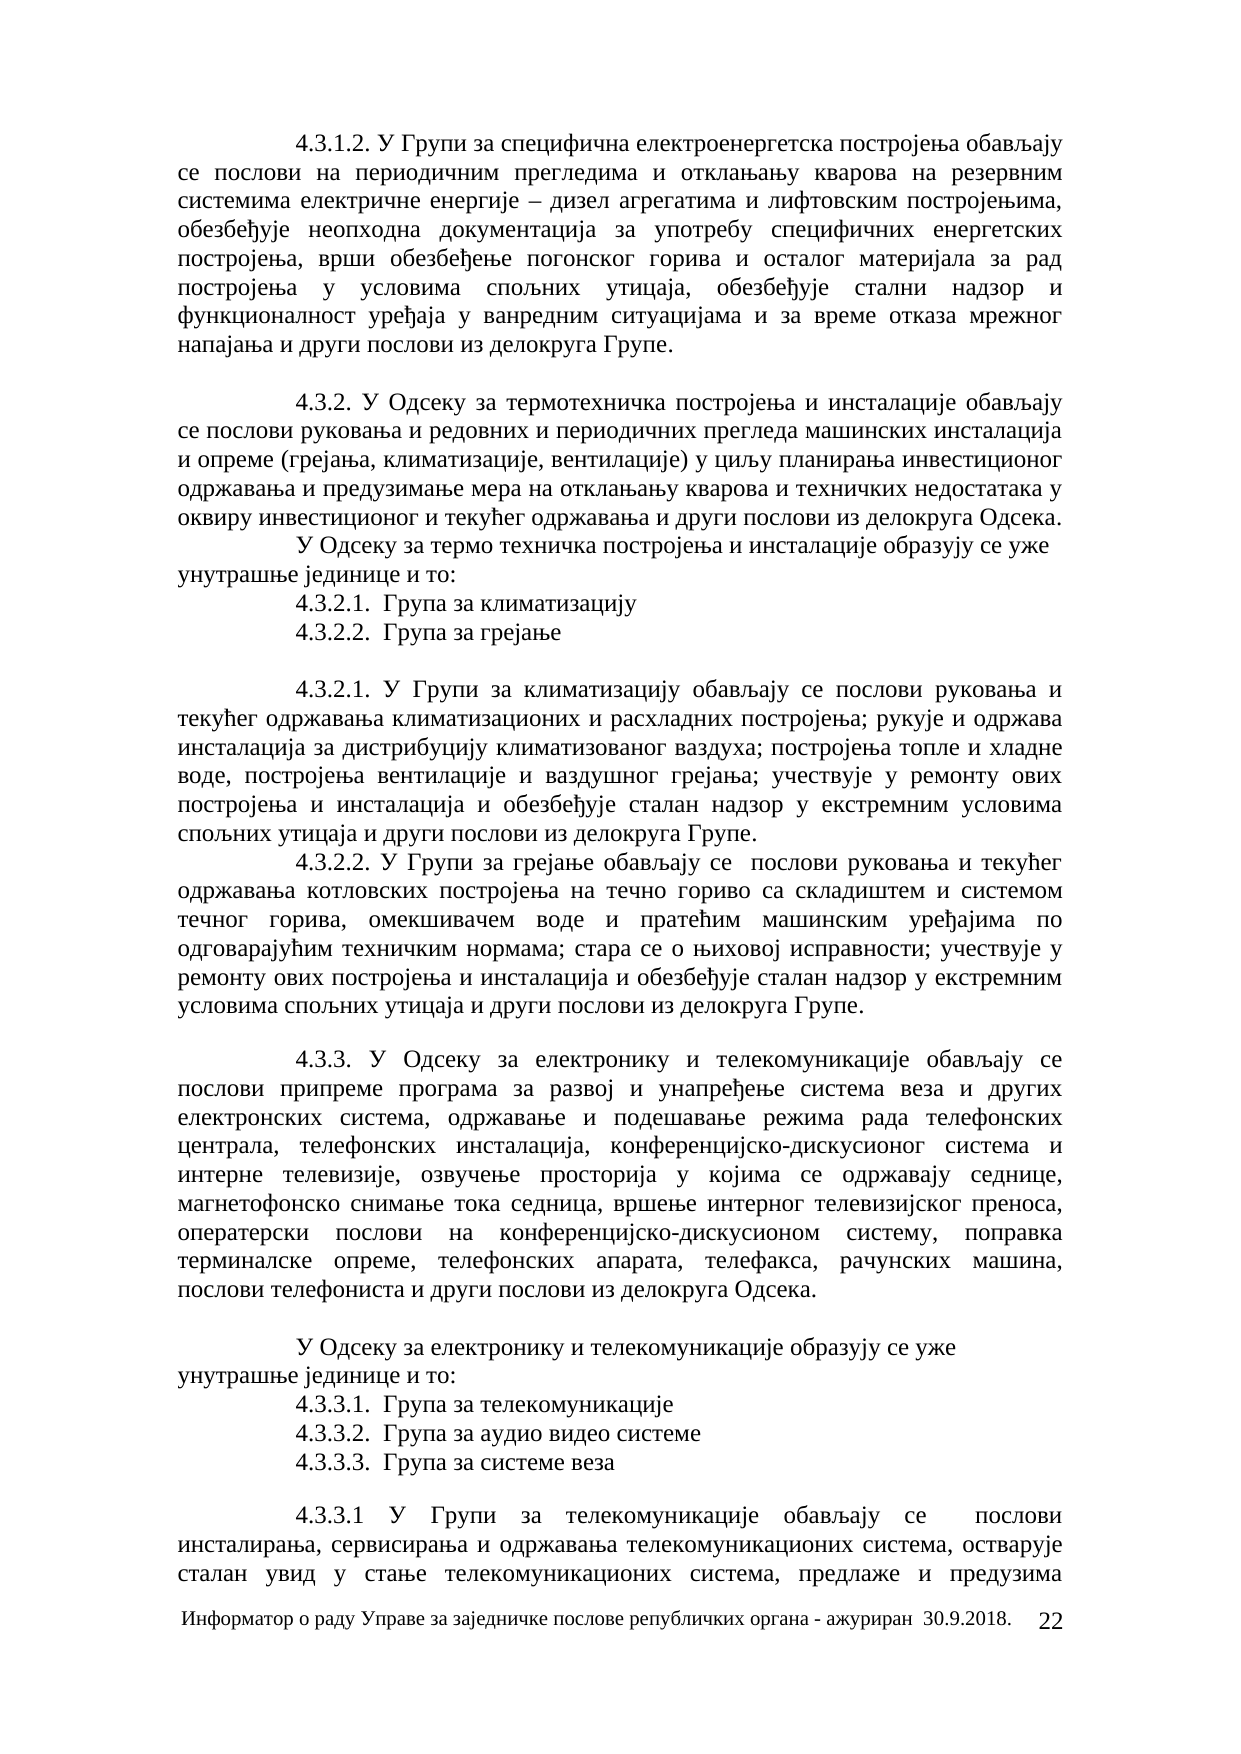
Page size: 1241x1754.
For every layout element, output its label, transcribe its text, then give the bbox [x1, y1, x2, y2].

text 4.3.3.1 У Групи за телекомуникације обављају се послови инсталирања, сервисирања и одржавања телекомуникационих система, остварује сталан увид у стање телекомуникационих система, предлаже и предузима [177, 1500, 1063, 1587]
text 4.3.3.3. Група за системе веза [177, 1447, 1063, 1475]
text 4.3.2.2. Група за грејање [177, 617, 1063, 645]
text 4.3.2.1. У Групи за климатизацију обављају се послови руковања и текућег одржавања климатизационих и расхладних постројења; рукује и одржава инсталација за дистрибуцију климатизованог ваздуха; постројења топле и хладне воде, постројења вентилације и ваздушног грејања; учествује у ремонту ових постројења и инсталација и обезбеђује сталан надзор у екстремним условима спољних утицаја и други послови из делокруга Групе. [177, 674, 1063, 847]
text 4.3.1.2. У Групи за специфична електроенергетска постројења обављају се послови на периодичним прегледима и отклањању кварова на резервним системима електричне енергије – дизел агрегатима и лифтовским постројењима, обезбеђује неопходна документација за употребу специфичних енергетских постројења, врши обезбеђење погонског горива и осталог материјала за рад постројења у условима спољних утицаја, обезбеђује стални надзор и функционалност уређаја у ванредним ситуацијама и за време отказа мрежног напајања и други послови из делокруга Групе. [177, 128, 1063, 358]
text 4.3.3.2. Група за аудио видео системе [177, 1418, 1063, 1447]
text 4.3.2. У Одсеку за термотехничка постројења и инсталације обављају се послови руковања и редовних и периодичних прегледа машинских инсталација и опреме (грејања, климатизације, вентилације) у циљу планирања инвестиционог одржавања и предузимање мера на отклањању кварова и техничких недостатака у оквиру инвестиционог и текућег одржавања и други послови из делокруга Одсека. [177, 387, 1063, 530]
text 4.3.2.2. У Групи за грејање обављају се послови руковања и текућег одржавања котловских постројења на течно гориво са складиштем и системом течног горива, омекшивачем воде и пратећим машинским уређајима по одговарајућим техничким нормама; стара се о њиховој исправности; учествује у ремонту ових постројења и инсталација и обезбеђује сталан надзор у екстремним условима спољних утицаја и други послови из делокруга Групе. [177, 847, 1063, 1019]
text 4.3.3.1. Група за телекомуникације [177, 1389, 1063, 1418]
text У Одсеку за термо техничка постројења и инсталације образују се уже унутрашње јединице и то: [177, 530, 1063, 588]
text 4.3.2.1. Група за климатизацију [177, 588, 1063, 617]
text 4.3.3. У Одсеку за електронику и телекомуникације обављају се послови припреме програма за развој и унапређење система веза и других електронских система, одржавање и подешавање режима рада телефонских централа, телефонских инсталација, конференцијско-дискусионог система и интерне телевизије, озвучење просторија у којима се одржавају седнице, магнетофонско снимање тока седница, вршење интерног телевизијског преноса, оператерски послови на конференцијско-дискусионом систему, поправка терминалске опреме, телефонских апарата, телефакса, рачунских машина, послови телефониста и други послови из делокруга Одсека. [177, 1044, 1063, 1303]
text У Одсеку за електронику и телекомуникације образују се уже унутрашње јединице и то: [177, 1332, 1063, 1389]
